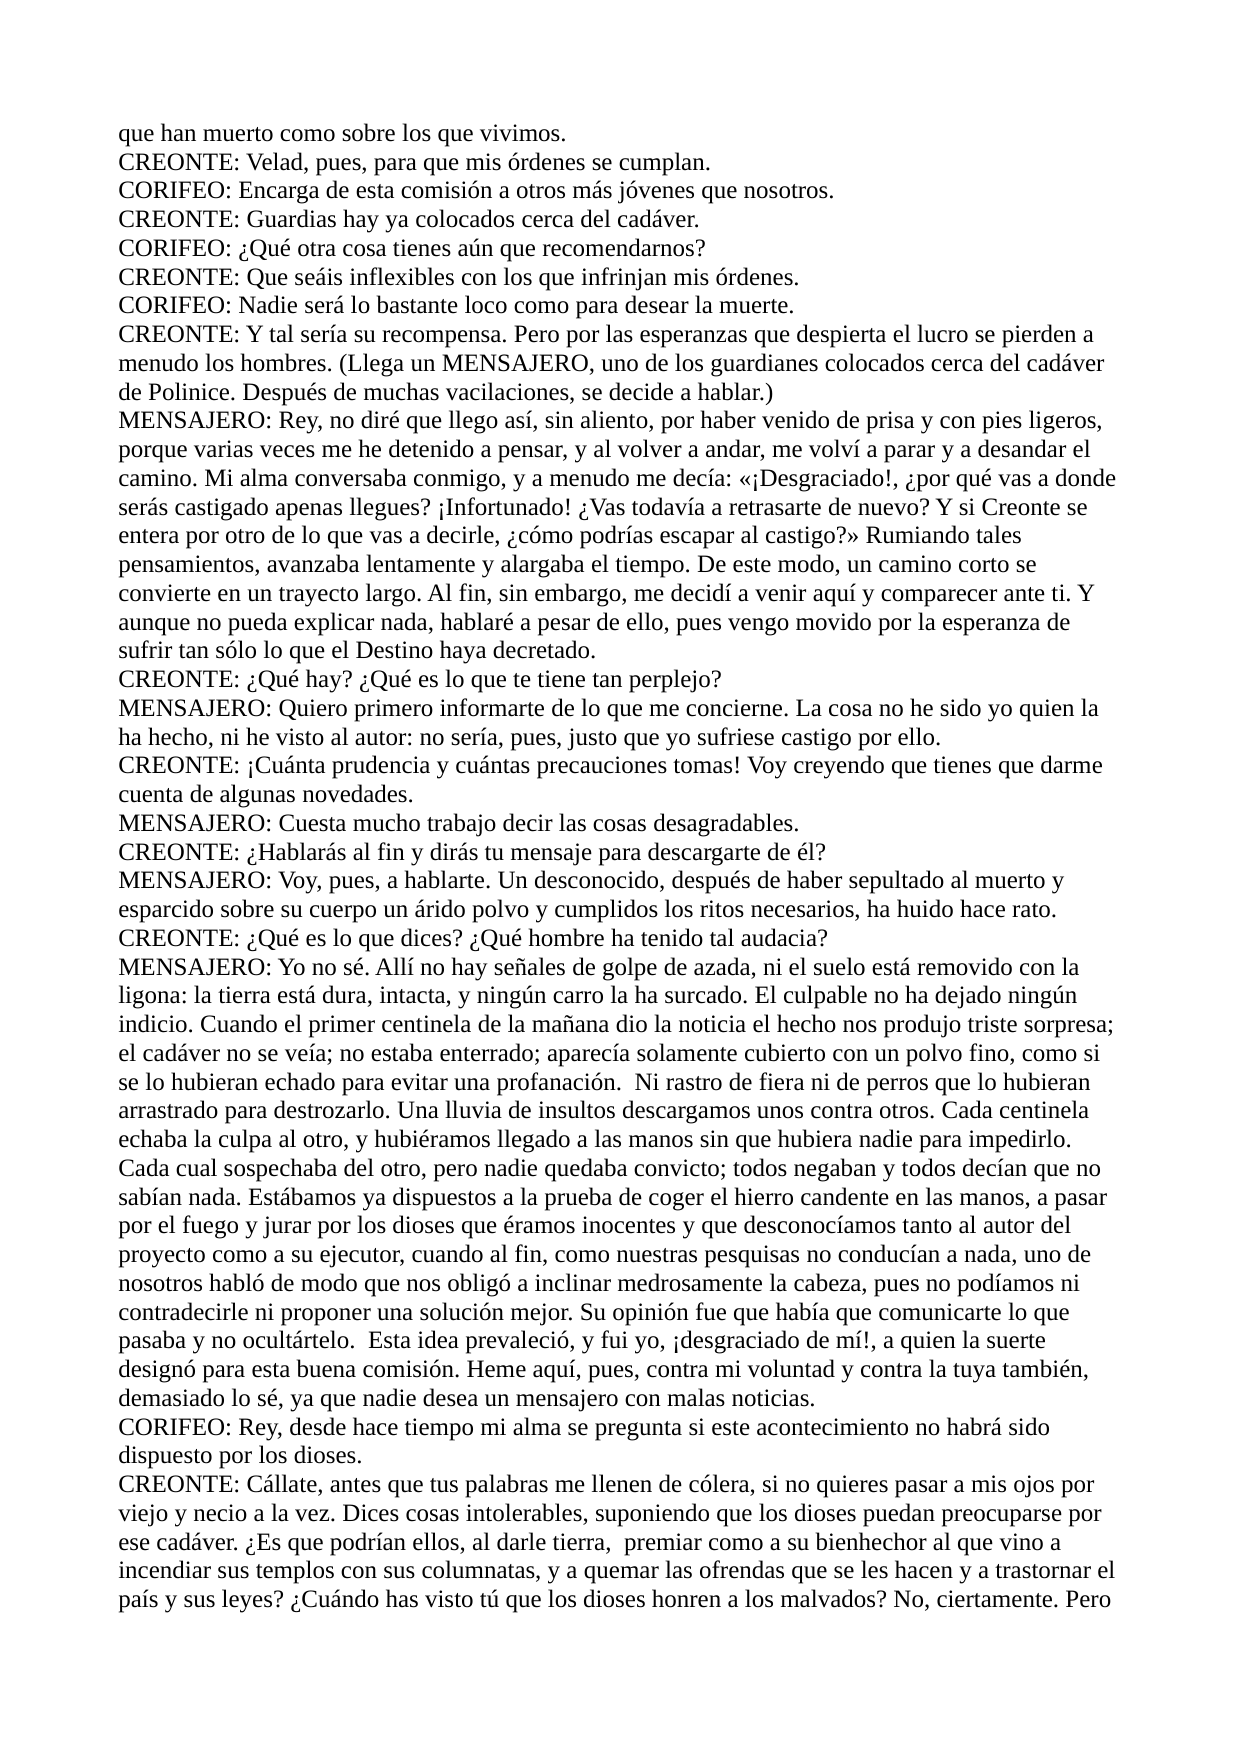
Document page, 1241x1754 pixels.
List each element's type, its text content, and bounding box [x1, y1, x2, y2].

text MENSAJERO: Cuesta mucho trabajo decir las cosas desagradables. [118, 808, 1122, 837]
text MENSAJERO: Voy, pues, a hablarte. Un desconocido, después de haber sepultado al muerto y esparcido sobre su cuerpo un árido polvo y cumplidos los ritos necesarios, ha huido hace rato. [118, 866, 1122, 923]
text CORIFEO: Encarga de esta comisión a otros más jóvenes que nosotros. [118, 176, 1122, 204]
text CREONTE: Cállate, antes que tus palabras me llenen de cólera, si no quieres pasar a mis ojos por viejo y necio a la vez. Dices cosas intolerables, suponiendo que los dioses puedan preocuparse por ese cadáver. ¿Es que podrían ellos, al darle tierra, premiar como a su bienhechor al que vino a incendiar sus templos con sus columnatas, y a quemar las ofrendas que se les hacen y a trastornar el país y sus leyes? ¿Cuándo has visto tú que los dioses honren a los malvados? No, ciertamente. Pero [118, 1469, 1122, 1613]
text CORIFEO: ¿Qué otra cosa tienes aún que recomendarnos? [118, 233, 1122, 262]
text CREONTE: ¿Qué es lo que dices? ¿Qué hombre ha tenido tal audacia? [118, 923, 1122, 952]
text MENSAJERO: Yo no sé. Allí no hay señales de golpe de azada, ni el suelo está removido con la ligona: la tierra está dura, intacta, y ningún carro la ha surcado. El culpable no ha dejado ningún indicio. Cuando el primer centinela de la mañana dio la noticia el hecho nos produjo triste sorpresa; el cadáver no se veía; no estaba enterrado; aparecía solamente cubierto con un polvo fino, como si se lo hubieran echado para evitar una profanación. Ni rastro de fiera ni de perros que lo hubieran arrastrado para destrozarlo. Una lluvia de insultos descargamos unos contra otros. Cada centinela echaba la culpa al otro, y hubiéramos llegado a las manos sin que hubiera nadie para impedirlo. Cada cual sospechaba del otro, pero nadie quedaba convicto; todos negaban y todos decían que no sabían nada. Estábamos ya dispuestos a la prueba de coger el hierro candente en las manos, a pasar por el fuego y jurar por los dioses que éramos inocentes y que desconocíamos tanto al autor del proyecto como a su ejecutor, cuando al fin, como nuestras pesquisas no conducían a nada, uno de nosotros habló de modo que nos obligó a inclinar medrosamente la cabeza, pues no podíamos ni contradecirle ni proponer una solución mejor. Su opinión fue que había que comunicarte lo que pasaba y no ocultártelo. Esta idea prevaleció, y fui yo, ¡desgraciado de mí!, a quien la suerte designó para esta buena comisión. Heme aquí, pues, contra mi voluntad y contra la tuya también, demasiado lo sé, ya que nadie desea un mensajero con malas noticias. [118, 952, 1122, 1412]
text MENSAJERO: Quiero primero informarte de lo que me concierne. La cosa no he sido yo quien la ha hecho, ni he visto al autor: no sería, pues, justo que yo sufriese castigo por ello. [118, 693, 1122, 751]
text CREONTE: ¡Cuánta prudencia y cuántas precauciones tomas! Voy creyendo que tienes que darme cuenta de algunas novedades. [118, 751, 1122, 808]
text CREONTE: Guardias hay ya colocados cerca del cadáver. [118, 204, 1122, 233]
text CREONTE: ¿Qué hay? ¿Qué es lo que te tiene tan perplejo? [118, 664, 1122, 693]
text CORIFEO: Rey, desde hace tiempo mi alma se pregunta si este acontecimiento no habrá sido dispuesto por los dioses. [118, 1412, 1122, 1469]
text CREONTE: Y tal sería su recompensa. Pero por las esperanzas que despierta el lucro se pierden a menudo los hombres. (Llega un MENSAJERO, uno de los guardianes colocados cerca del cadáver de Polinice. Después de muchas vacilaciones, se decide a hablar.) [118, 319, 1122, 406]
text CREONTE: Velad, pues, para que mis órdenes se cumplan. [118, 147, 1122, 176]
text CREONTE: Que seáis inflexibles con los que infrinjan mis órdenes. [118, 262, 1122, 291]
text CORIFEO: Nadie será lo bastante loco como para desear la muerte. [118, 291, 1122, 319]
text CREONTE: ¿Hablarás al fin y dirás tu mensaje para descargarte de él? [118, 837, 1122, 866]
text que han muerto como sobre los que vivimos. [118, 118, 1122, 147]
text MENSAJERO: Rey, no diré que llego así, sin aliento, por haber venido de prisa y con pies ligeros, porque varias veces me he detenido a pensar, y al volver a andar, me volví a parar y a desandar el camino. Mi alma conversaba conmigo, y a menudo me decía: «¡Desgraciado!, ¿por qué vas a donde serás castigado apenas llegues? ¡Infortunado! ¿Vas todavía a retrasarte de nuevo? Y si Creonte se entera por otro de lo que vas a decirle, ¿cómo podrías escapar al castigo?» Rumiando tales pensamientos, avanzaba lentamente y alargaba el tiempo. De este modo, un camino corto se convierte en un trayecto largo. Al fin, sin embargo, me decidí a venir aquí y comparecer ante ti. Y aunque no pueda explicar nada, hablaré a pesar de ello, pues vengo movido por la esperanza de sufrir tan sólo lo que el Destino haya decretado. [118, 406, 1122, 664]
